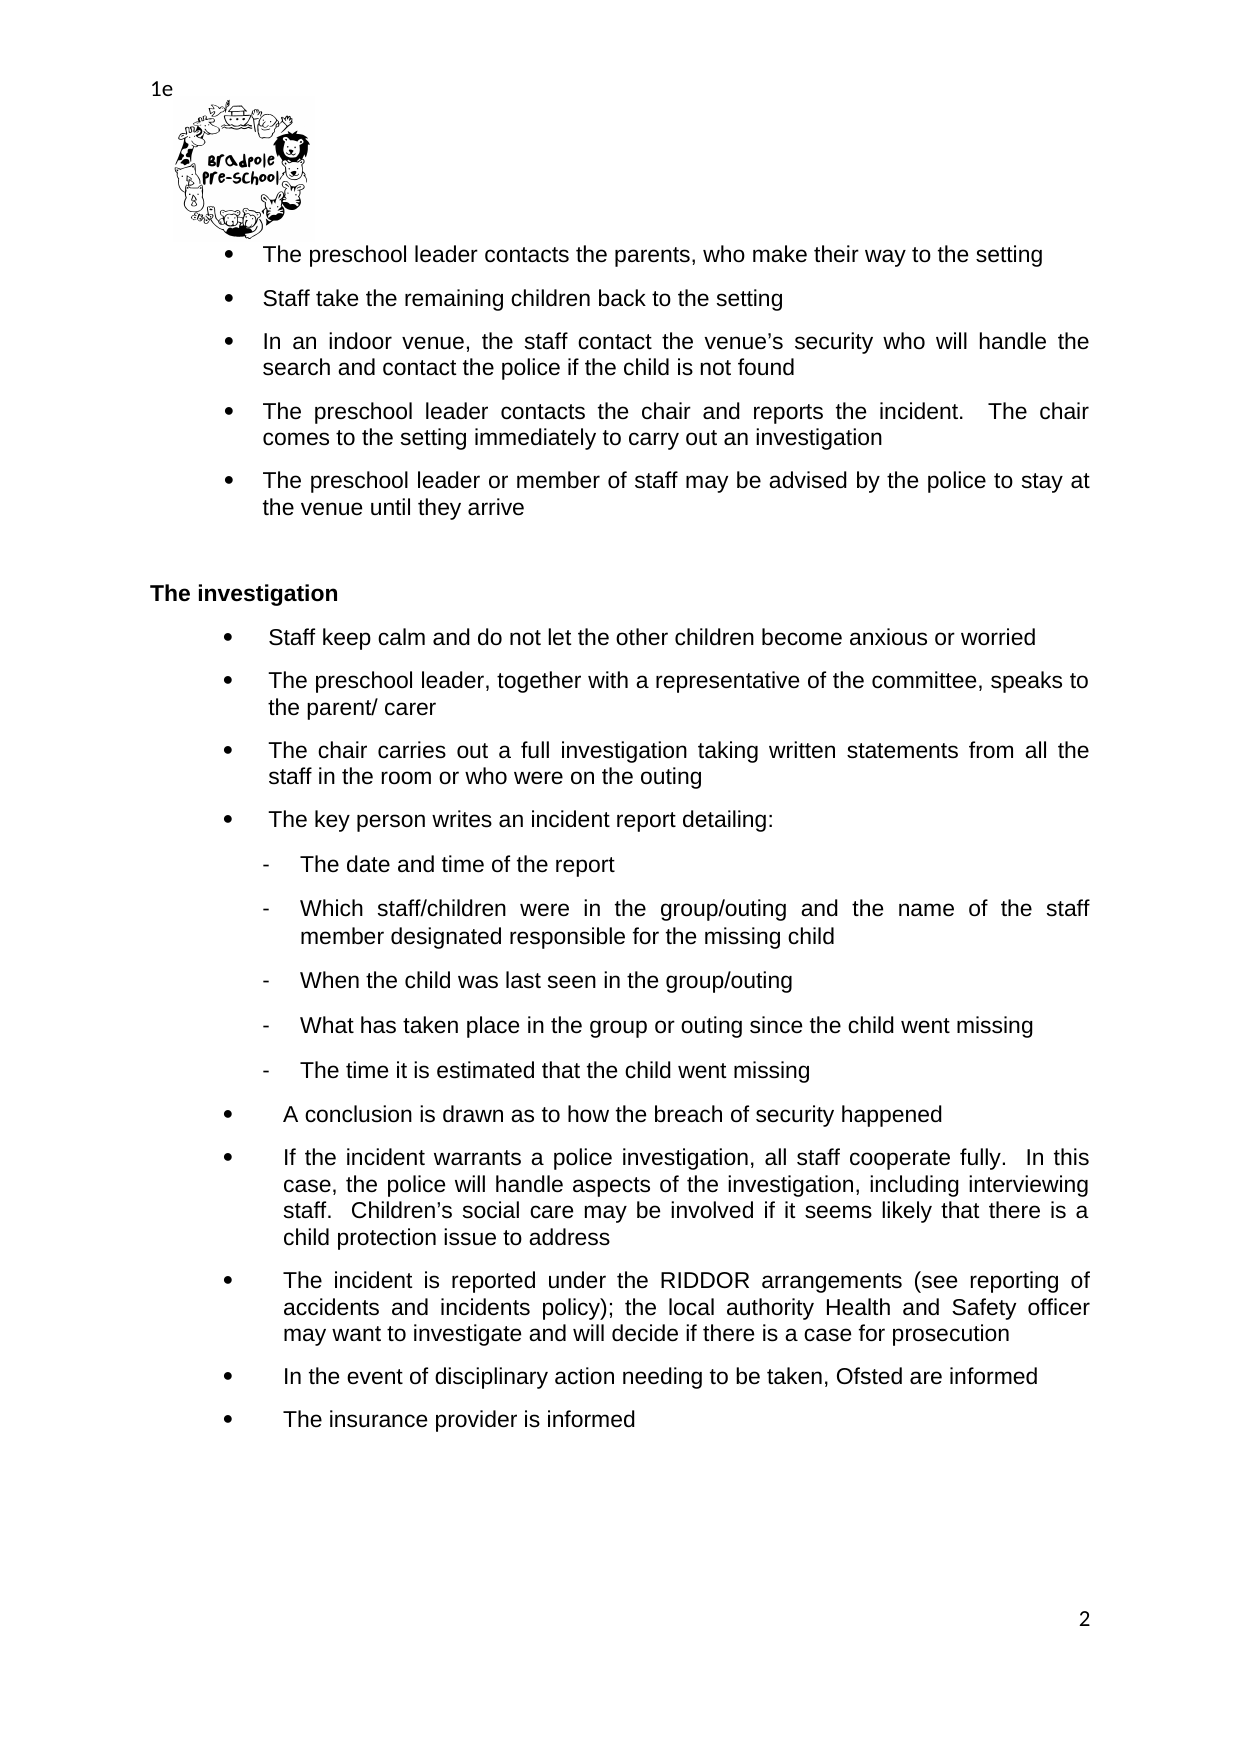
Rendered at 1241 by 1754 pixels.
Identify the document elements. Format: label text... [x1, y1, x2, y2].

list The key person writes an incident report detailing: [224, 806, 1090, 833]
text The investigation [150, 580, 1090, 607]
list In an indoor venue, the staff contact the venue’s security who will handle the search and contact the police if the child is not found [225, 328, 1090, 381]
list The date and time of the report [262, 850, 1090, 878]
list The time it is estimated that the child went missing [262, 1056, 1090, 1084]
list The preschool leader contacts the chair and reports the incident. The chair comes to the setting immediately to carry out an investigation [225, 398, 1090, 451]
list A conclusion is drawn as to how the breach of security happened [224, 1101, 1090, 1127]
list The preschool leader contacts the parents, who make their way to the setting [225, 241, 1090, 268]
list If the incident warrants a police investigation, all staff cooperate fully. In this case, the police will handle aspects of the investigation, including interviewing staff. Children’s social care may be involved if it seems likely that there is a child protection issue to address [224, 1144, 1090, 1250]
list In the event of disciplinary action needing to be taken, Ofsted are informed [224, 1363, 1090, 1389]
list The chair carries out a full investigation taking written statements from all the staff in the room or who were on the outing [224, 737, 1090, 789]
list Which staff/children were in the group/outing and the name of the staff member designated responsible for the missing child [262, 894, 1090, 949]
list The preschool leader or member of staff may be advised by the police to stay at the venue until they arrive [225, 467, 1090, 520]
list When the child was last seen in the group/outing [262, 966, 1090, 994]
list The insurance provider is informed [224, 1406, 1090, 1433]
list Staff take the remaining children back to the setting [225, 284, 1090, 311]
list What has taken place in the group or outing since the child went missing [262, 1011, 1090, 1039]
list Staff keep calm and do not let the other children become anxious or worried [224, 624, 1090, 650]
list The preschool leader, together with a representative of the committee, speaks to the parent/ carer [224, 667, 1090, 720]
list The incident is reported under the RIDDOR arrangements (see reporting of accidents and incidents policy); the local authority Health and Safety officer may want to investigate and will decide if there is a case for prosecution [224, 1267, 1090, 1346]
